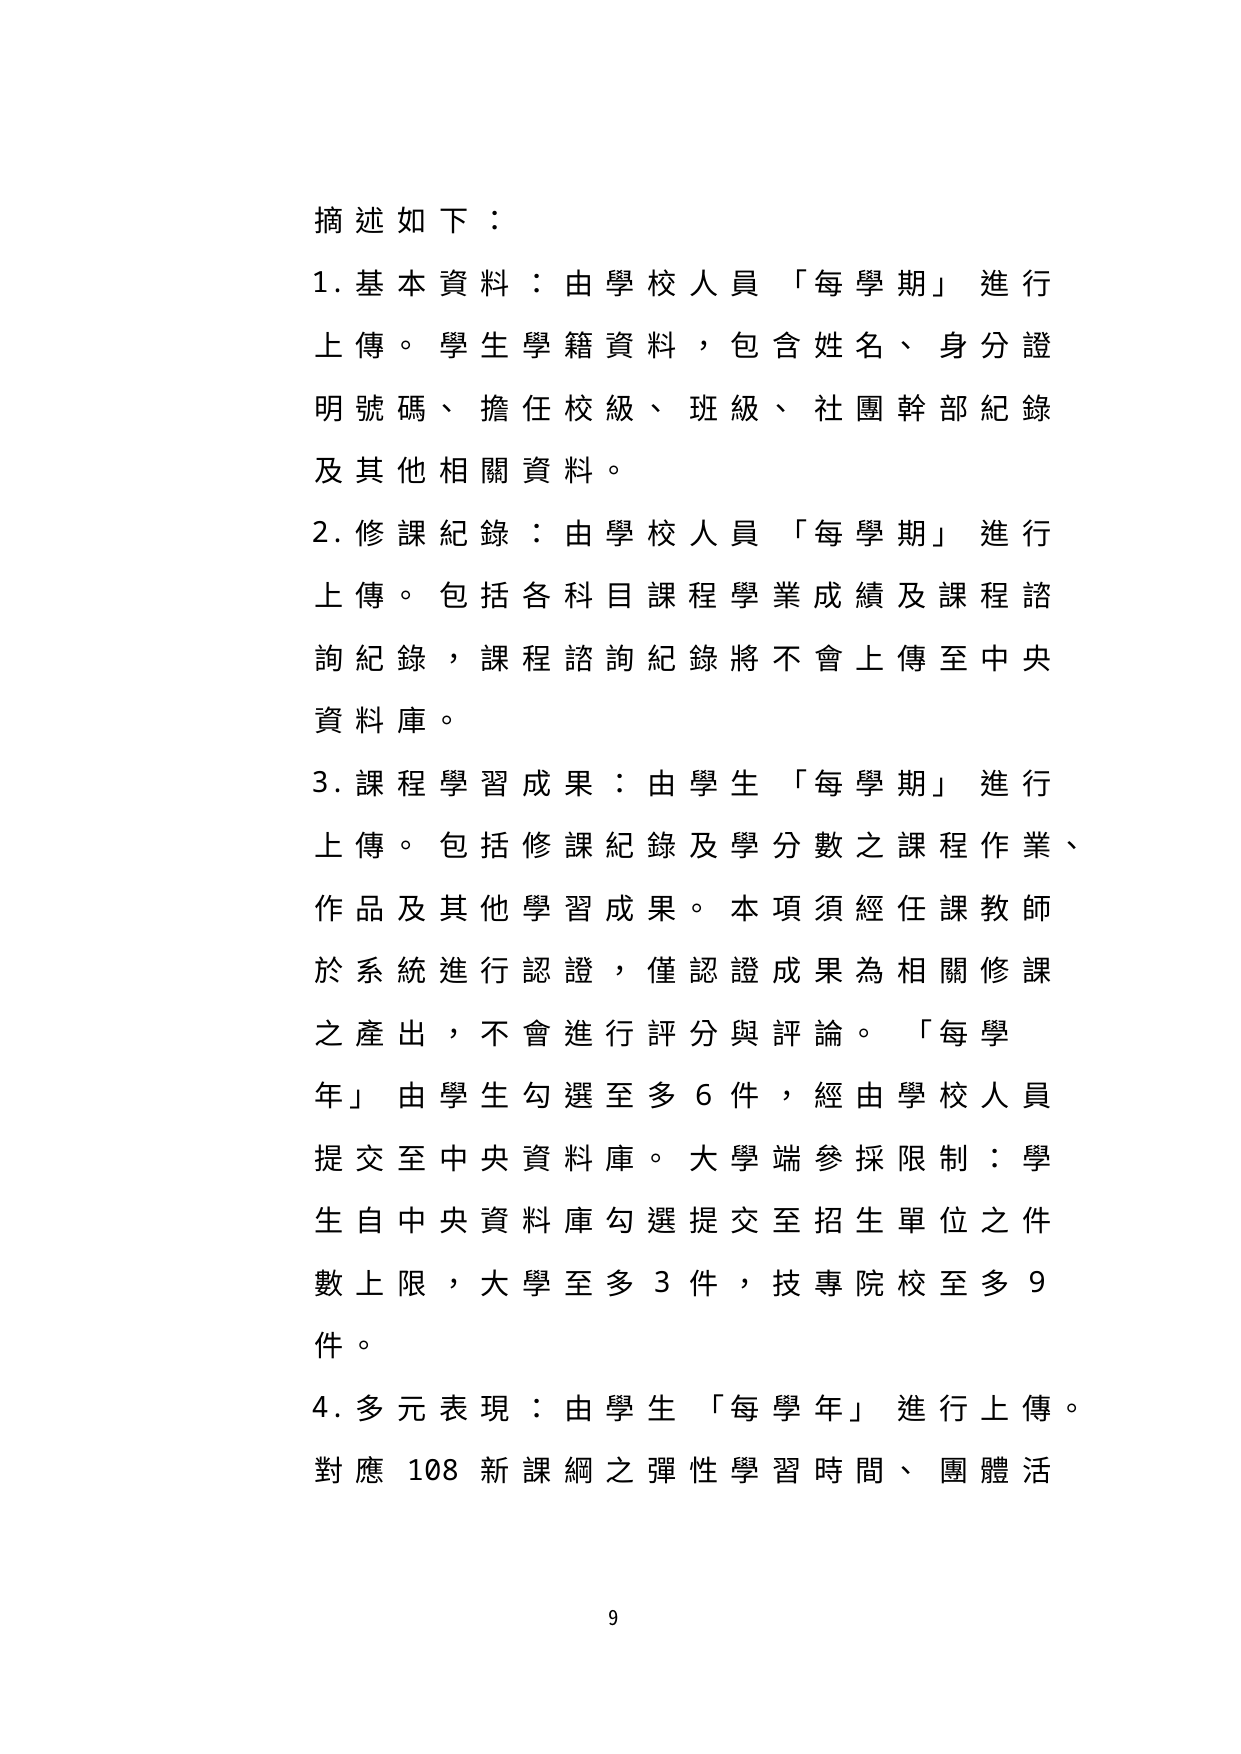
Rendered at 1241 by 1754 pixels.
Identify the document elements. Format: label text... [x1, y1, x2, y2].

text 1.基本資料：由學校人員「每學期」進行上傳。學生學籍資料，包含姓名、身分證明號碼、擔任校級、班級、社團幹部紀錄及其他相關資料。 [271, 240, 1058, 490]
text 4.多元表現：由學生「每學年」進行上傳。對應108新課綱之彈性學習時間、團體活動時間及其他表現。「每學年」由學生勾選至多10件，經由學校人員提交至中央資料庫。大學端參採限制：學生自中央資料庫勾選提交至招生單位之件數上限為10件。 [271, 1365, 1058, 1490]
text 3.課程學習成果：由學生「每學期」進行上傳。包括修課紀錄及學分數之課程作業、作品及其他學習成果。本項須經任課教師於系統進行認證，僅認證成果為相關修課之產出，不會進行評分與評論。「每學年」由學生勾選至多6件，經由學校人員提交至中央資料庫。大學端參採限制：學生自中央資料庫勾選提交至招生單位之件數上限，大學至多3件，技專院校至多9件。 [271, 740, 1058, 1365]
text 摘述如下： [271, 177, 1058, 240]
text 2.修課紀錄：由學校人員「每學期」進行上傳。包括各科目課程學業成績及課程諮詢紀錄，課程諮詢紀錄將不會上傳至中央資料庫。 [271, 490, 1058, 740]
